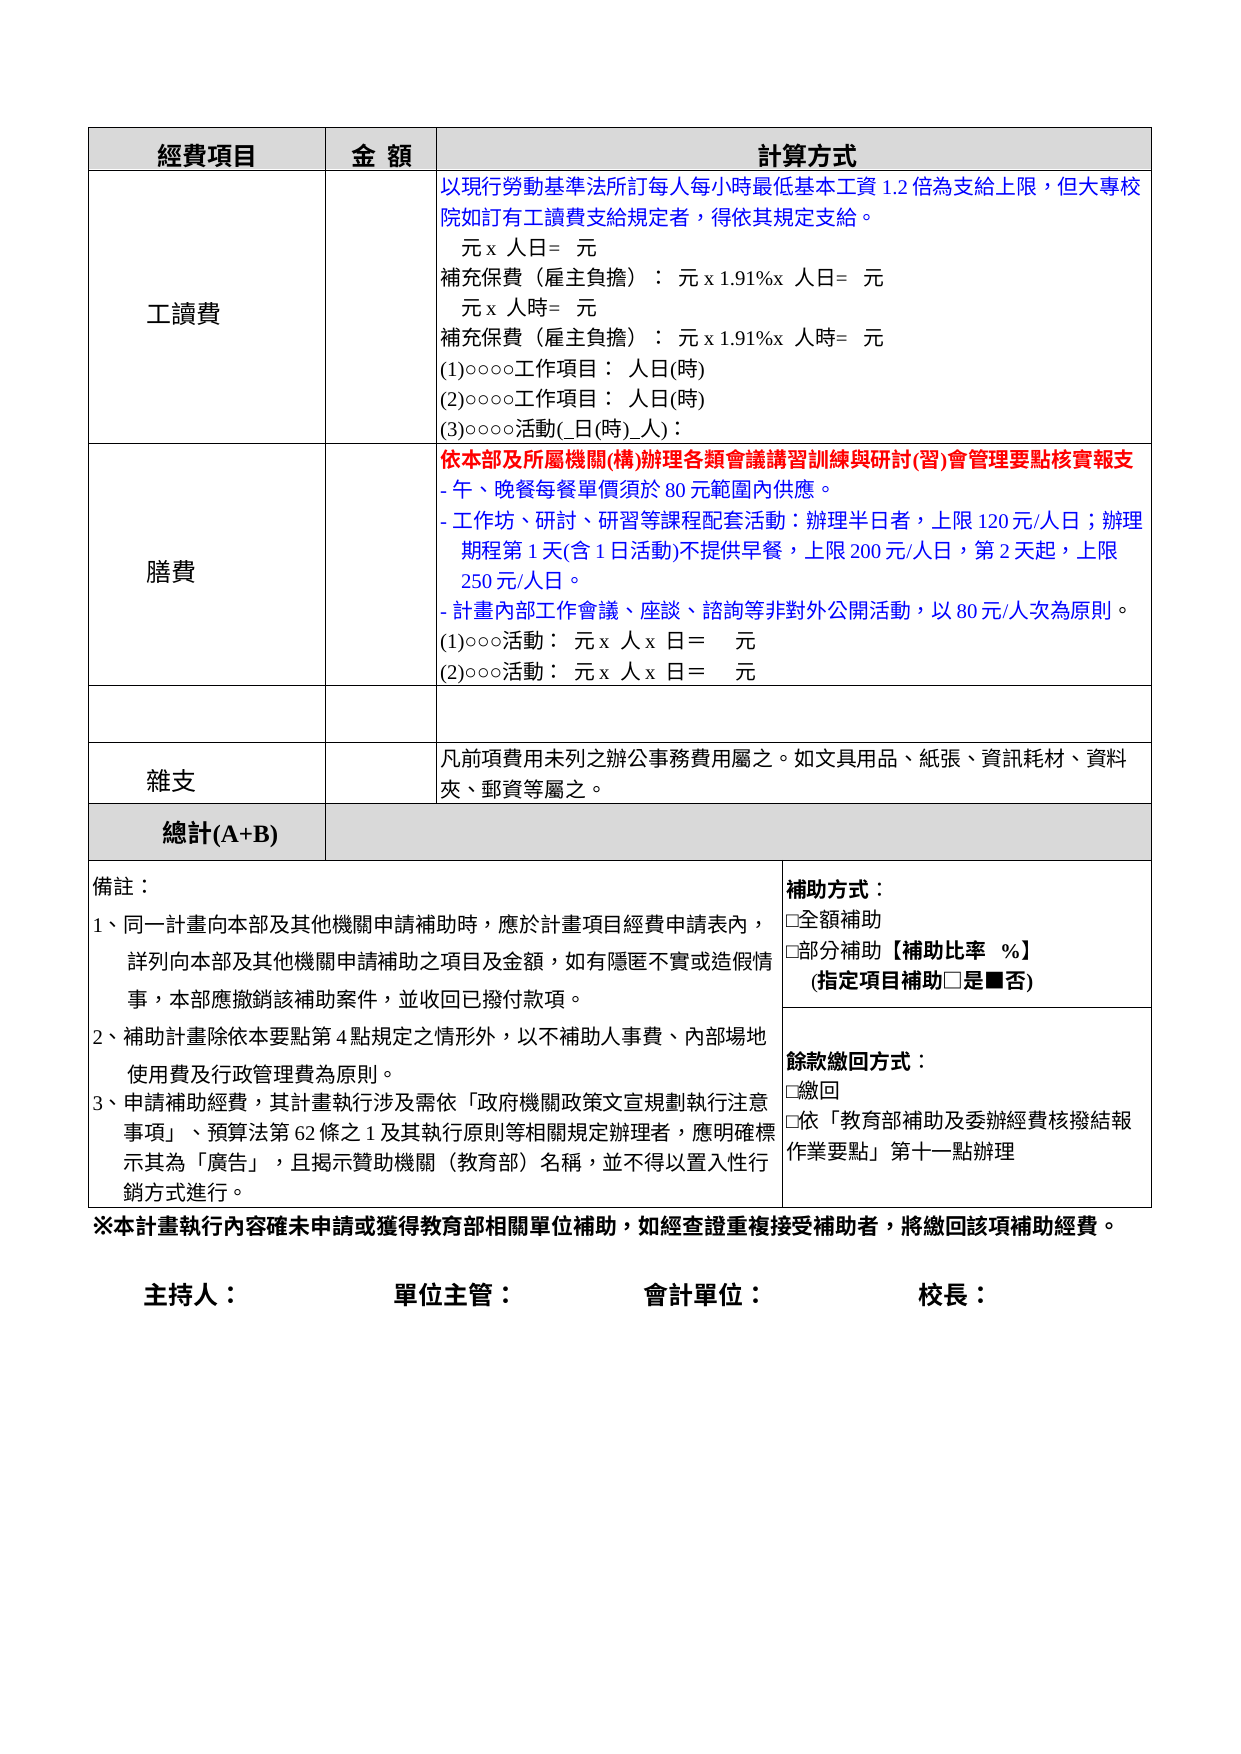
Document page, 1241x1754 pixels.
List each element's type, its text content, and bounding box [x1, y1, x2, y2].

table_header 金 額 [326, 128, 436, 169]
table_cell [326, 171, 436, 442]
table_cell 備註： 1、同一計畫向本部及其他機關申請補助時，應於計畫項目經費申請表內，詳列向本部及其他機關申請補助之項目及金額，如有隱匿不實或造假情事，本部應撤銷該補助案件，並收回已撥付款項。 2、補助計畫除依本要點第4點規定之情形外，以不補助人事費、內部場地使用費及行政管理費為原則。 3、申請補助經費，其計畫執行涉及需依「政府機關政策文宣規劃執行注意事項」、預算法第62條之1及其執行原則等相關規定辦理者，應明確標示其為「廣告」，且揭示贊助機關（教育部）名稱，並不得以置入性行銷方式進行。 [89, 861, 782, 1207]
table_cell [326, 743, 436, 803]
table_cell [118, 686, 325, 742]
table_cell [326, 444, 436, 685]
table_cell [326, 804, 1151, 860]
table_cell 補助方式： □全額補助 □部分補助【補助比率 %】 (指定項目補助□是■否) [783, 861, 1151, 1007]
table_header 計算方式 [437, 128, 1151, 169]
table_cell [89, 743, 118, 803]
table_cell 總計(A+B) [89, 804, 325, 860]
table_cell 雜支 [118, 743, 325, 803]
table_header 經費項目 [89, 128, 325, 169]
table_cell 工讀費 [118, 171, 325, 442]
text 主持人： 單位主管： 會計單位： 校長： [143, 1275, 1122, 1311]
table_cell 膳費 [118, 444, 325, 685]
table_cell [326, 686, 436, 742]
table_cell 凡前項費用未列之辦公事務費用屬之。如文具用品、紙張、資訊耗材、資料夾、郵資等屬之。 [437, 743, 1151, 803]
table_cell 以現行勞動基準法所訂每人每小時最低基本工資1.2倍為支給上限，但大專校院如訂有工讀費支給規定者，得依其規定支給。 元x 人日= 元 補充保費（雇主負擔）： 元x 1.91%x 人日= 元 元x 人時= 元 補充保費（雇主負擔）： 元x 1.91%x 人時= 元 (1)○○○○工作項目： 人日(時) (2)○○○○工作項目： 人日(時) (3)○○○○活動( 日(時) 人)： [437, 171, 1151, 442]
table_cell [437, 686, 1151, 742]
table_cell [89, 444, 118, 685]
table_cell 依本部及所屬機關(構)辦理各類會議講習訓練與研討(習)會管理要點核實報支 - 午、晚餐每餐單價須於80元範圍內供應。 - 工作坊、研討、研習等課程配套活動：辦理半日者，上限120元/人日；辦理期程第1天(含1日活動)不提供早餐，上限200元/人日，第2天起，上限250元/人日。 - 計畫內部工作會議、座談、諮詢等非對外公開活動，以80元/人次為原則。 (1)○○○活動： 元x 人x 日＝ 元 (2)○○○活動： 元x 人x 日＝ 元 [437, 444, 1151, 685]
table_cell 餘款繳回方式： □繳回 □依「教育部補助及委辦經費核撥結報作業要點」第十一點辦理 [783, 1008, 1151, 1207]
table_cell [89, 686, 118, 742]
table_cell ※本計畫執行內容確未申請或獲得教育部相關單位補助，如經查證重複接受補助者，將繳回該項補助經費。 [89, 1208, 1151, 1242]
table_cell [89, 171, 118, 442]
